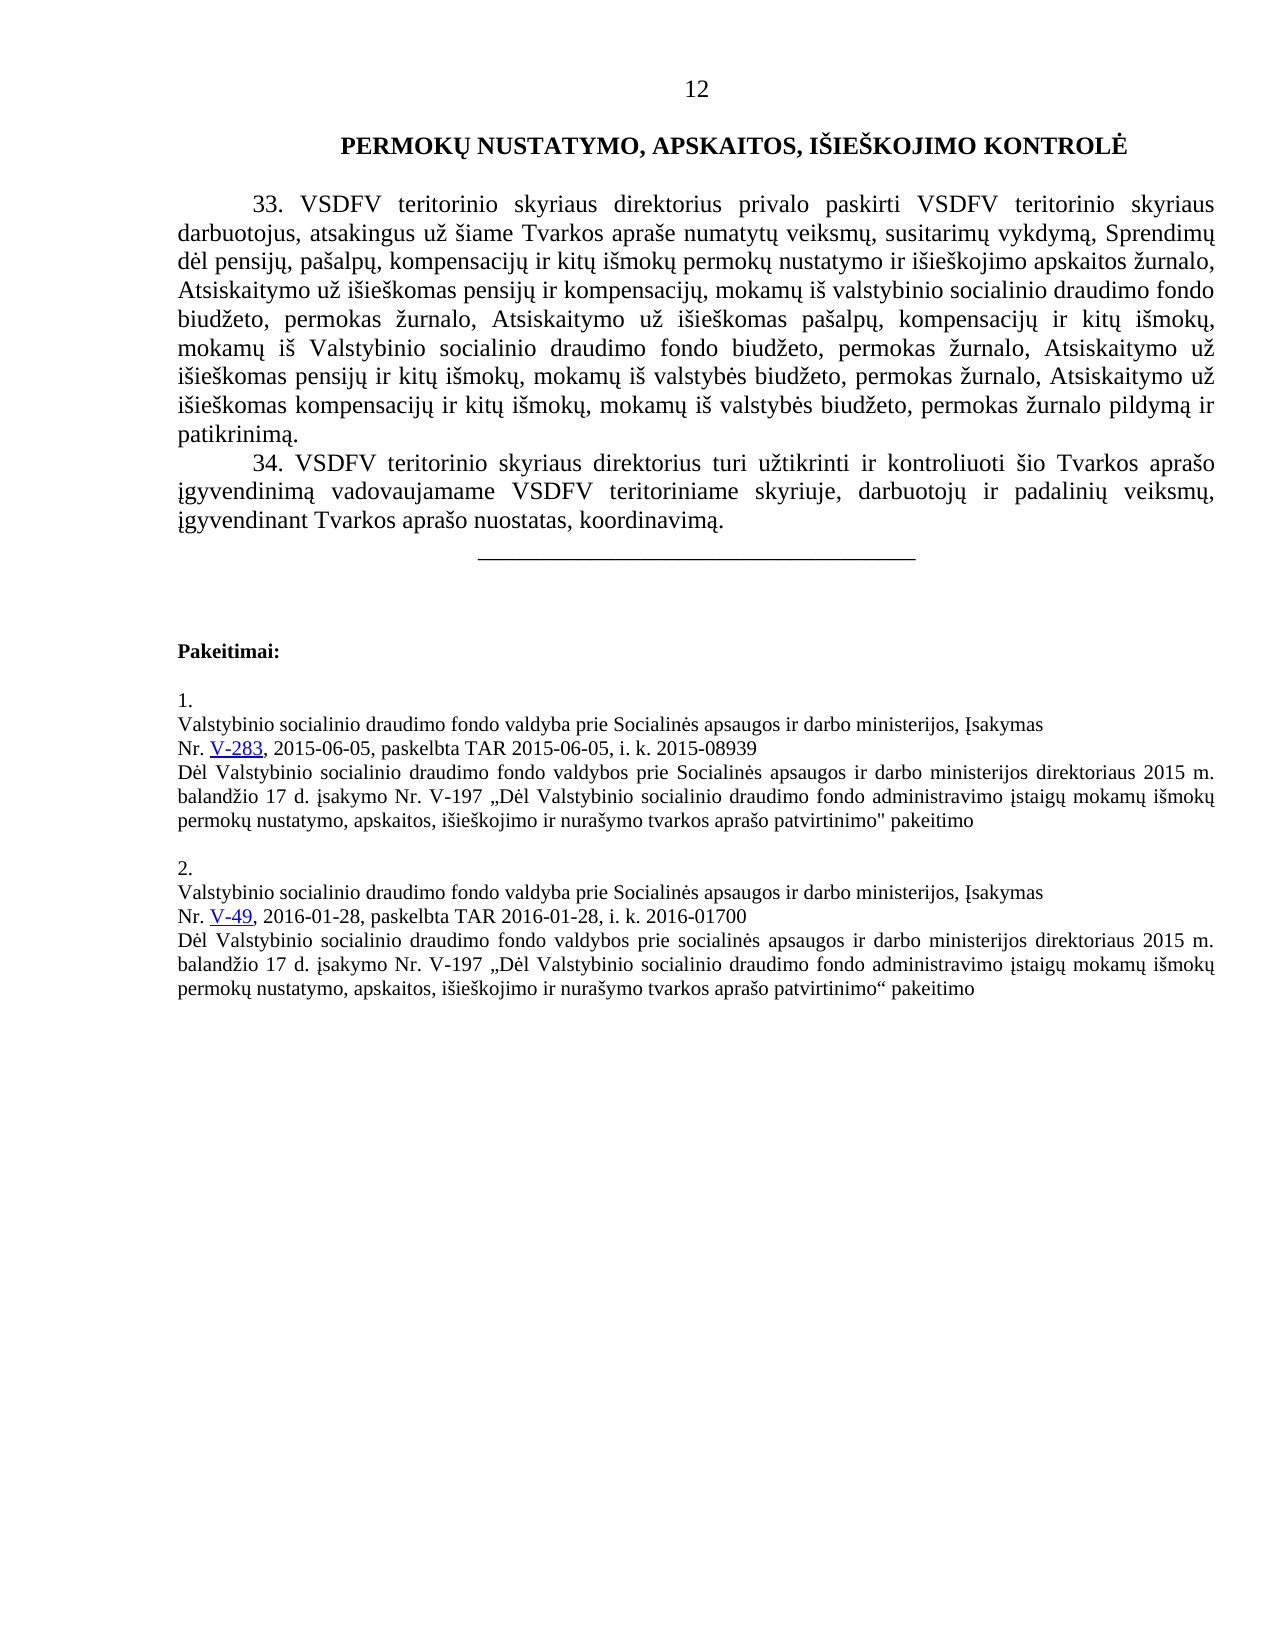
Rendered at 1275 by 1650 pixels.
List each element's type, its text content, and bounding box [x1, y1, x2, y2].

text ___________________________________ [177, 534, 1216, 563]
text 34. VSDFV teritorinio skyriaus direktorius turi užtikrinti ir kontroliuoti šio Tvarkos aprašo įgyvendinimą vadovaujamame VSDFV teritoriniame skyriuje, darbuotojų ir padalinių veiksmų, įgyvendinant Tvarkos aprašo nuostatas, koordinavimą. [177, 448, 1216, 534]
text 1. [177, 688, 1216, 712]
text Valstybinio socialinio draudimo fondo valdyba prie Socialinės apsaugos ir darbo ministerijos, Įsakymas [177, 712, 1216, 736]
text Nr. V-283, 2015-06-05, paskelbta TAR 2015-06-05, i. k. 2015-08939 [177, 736, 1216, 760]
text Valstybinio socialinio draudimo fondo valdyba prie Socialinės apsaugos ir darbo ministerijos, Įsakymas [177, 880, 1216, 904]
text Pakeitimai: [177, 639, 1216, 663]
text 33. VSDFV teritorinio skyriaus direktorius privalo paskirti VSDFV teritorinio skyriaus darbuotojus, atsakingus už šiame Tvarkos apraše numatytų veiksmų, susitarimų vykdymą, Sprendimų dėl pensijų, pašalpų, kompensacijų ir kitų išmokų permokų nustatymo ir išieškojimo apskaitos žurnalo, Atsiskaitymo už išieškomas pensijų ir kompensacijų, mokamų iš valstybinio socialinio draudimo fondo biudžeto, permokas žurnalo, Atsiskaitymo už išieškomas pašalpų, kompensacijų ir kitų išmokų, mokamų iš Valstybinio socialinio draudimo fondo biudžeto, permokas žurnalo, Atsiskaitymo už išieškomas pensijų ir kitų išmokų, mokamų iš valstybės biudžeto, permokas žurnalo, Atsiskaitymo už išieškomas kompensacijų ir kitų išmokų, mokamų iš valstybės biudžeto, permokas žurnalo pildymą ir patikrinimą. [177, 189, 1216, 448]
text Nr. V-49, 2016-01-28, paskelbta TAR 2016-01-28, i. k. 2016-01700 [177, 904, 1216, 928]
text 2. [177, 856, 1216, 880]
text PERMOKŲ NUSTATYMO, APSKAITOS, IŠIEŠKOJIMO kontrolė [177, 131, 1216, 160]
text Dėl Valstybinio socialinio draudimo fondo valdybos prie Socialinės apsaugos ir darbo ministerijos direktoriaus 2015 m. balandžio 17 d. įsakymo Nr. V-197 „Dėl Valstybinio socialinio draudimo fondo administravimo įstaigų mokamų išmokų permokų nustatymo, apskaitos, išieškojimo ir nurašymo tvarkos aprašo patvirtinimo" pakeitimo [177, 760, 1216, 832]
text Dėl Valstybinio socialinio draudimo fondo valdybos prie socialinės apsaugos ir darbo ministerijos direktoriaus 2015 m. balandžio 17 d. įsakymo Nr. V-197 „Dėl Valstybinio socialinio draudimo fondo administravimo įstaigų mokamų išmokų permokų nustatymo, apskaitos, išieškojimo ir nurašymo tvarkos aprašo patvirtinimo“ pakeitimo [177, 928, 1216, 1000]
